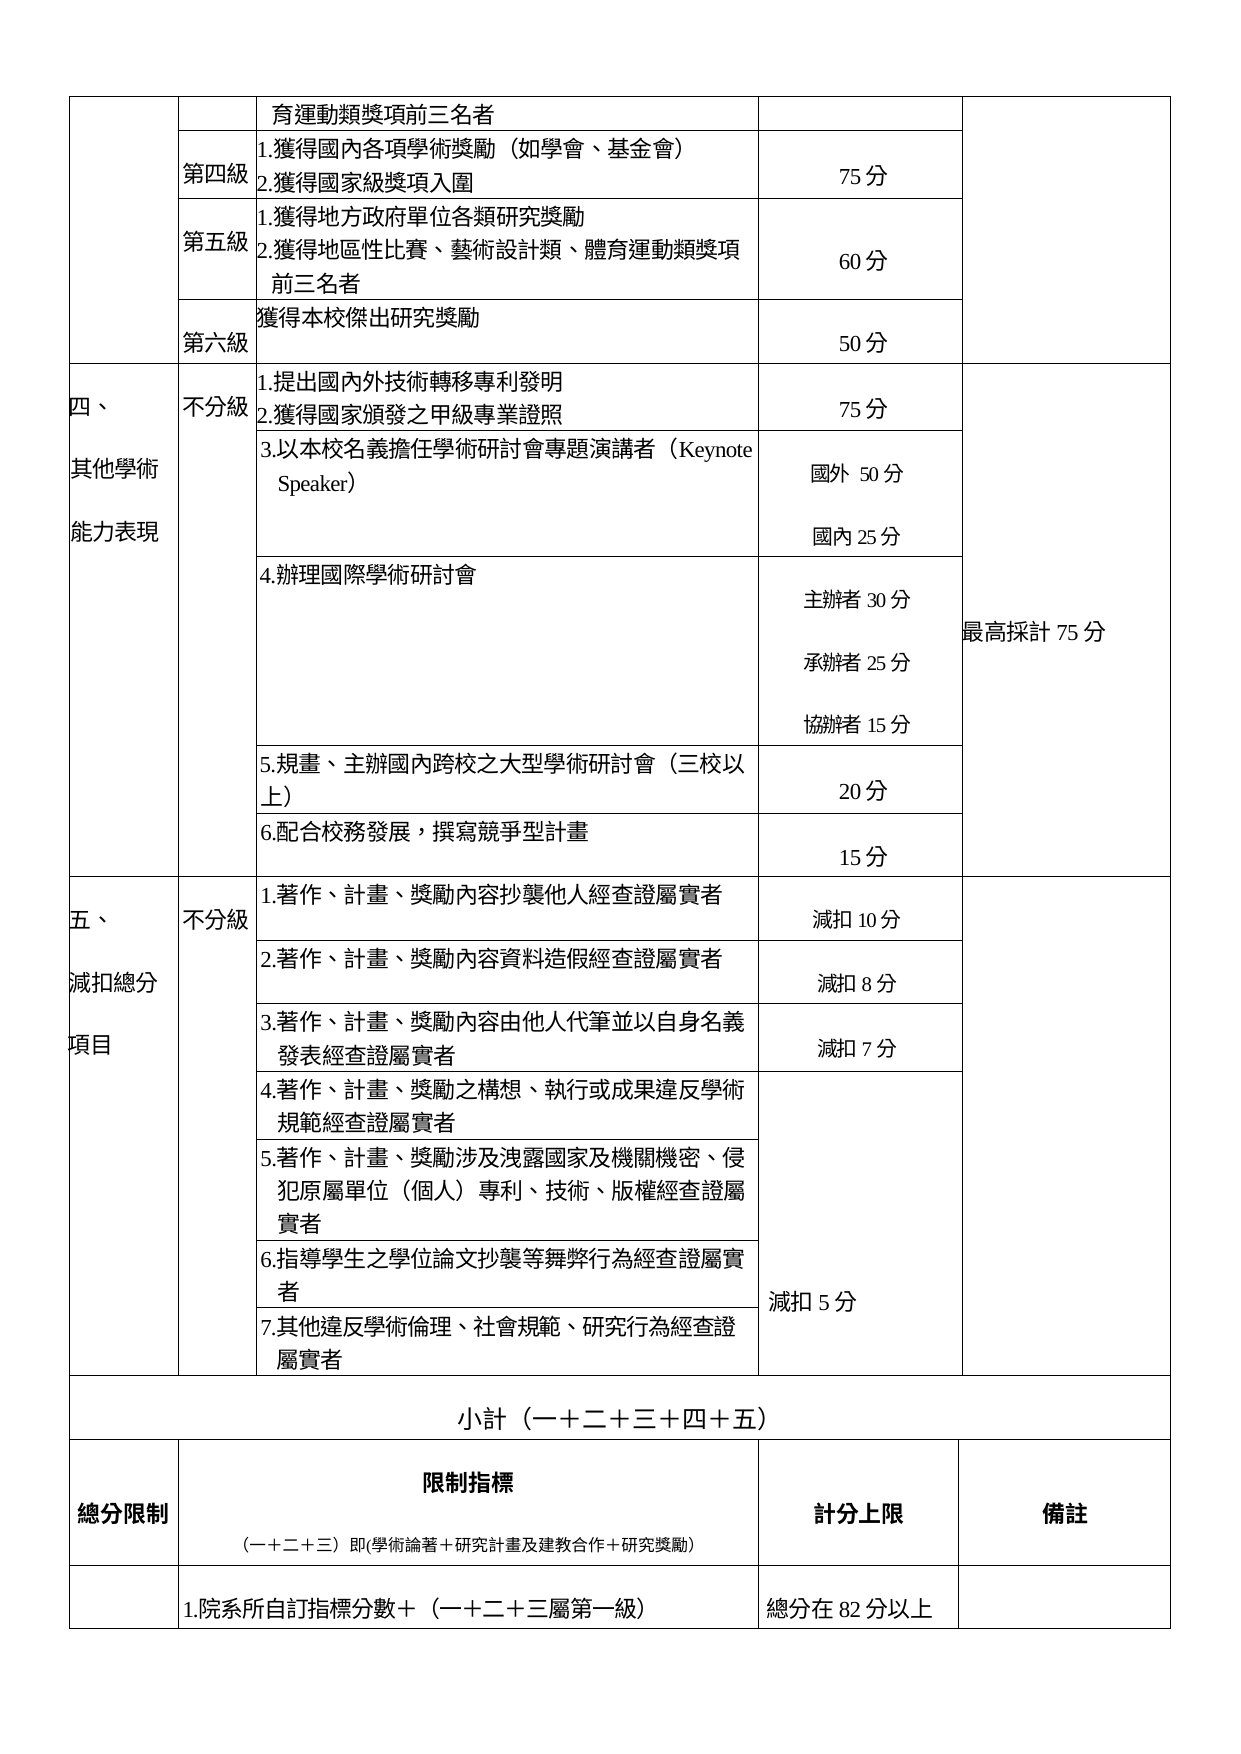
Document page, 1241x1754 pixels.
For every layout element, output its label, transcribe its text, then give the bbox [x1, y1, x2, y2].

table_cell 國外 50分 國內25分 [759, 431, 962, 556]
table_cell 備註 [959, 1440, 1170, 1564]
table_cell 不分級 [179, 364, 256, 876]
table_cell 減扣8分 [759, 941, 962, 1003]
table_cell 1.著作、計畫、獎勵內容抄襲他人經查證屬實者 [257, 877, 758, 939]
table_cell 60分 [759, 199, 962, 299]
table_cell 20分 [759, 746, 962, 812]
table_cell 15分 [759, 814, 962, 876]
table_cell 計分上限 [759, 1440, 958, 1564]
table_cell 7.其他違反學術倫理、社會規範、研究行為經查證屬實者 [257, 1308, 758, 1375]
table_cell 第四級 [179, 131, 256, 198]
table_cell 1.提出國內外技術轉移專利發明 2.獲得國家頒發之甲級專業證照 [257, 364, 758, 430]
table_cell 75分 [759, 131, 962, 198]
table_cell 第六級 [179, 300, 256, 362]
table_cell 4.著作、計畫、獎勵之構想、執行或成果違反學術規範經查證屬實者 [257, 1072, 758, 1138]
table_cell 75分 [759, 364, 962, 430]
table_cell 限制指標 （一＋二＋三）即(學術論著＋研究計畫及建教合作＋研究獎勵） [179, 1440, 758, 1564]
table_cell 4.辦理國際學術研討會 [257, 557, 758, 745]
table_cell 不分級 [179, 877, 256, 1375]
table_cell 減扣7分 [759, 1004, 962, 1071]
table_cell 1.獲得國內各項學術獎勵（如學會、基金會） 2.獲得國家級獎項入圍 [257, 131, 758, 198]
table_cell 3.著作、計畫、獎勵內容由他人代筆並以自身名義發表經查證屬實者 [257, 1004, 758, 1071]
table_cell 減扣5分 [759, 1072, 962, 1375]
table_cell 育運動類獎項前三名者 [257, 97, 758, 130]
table_cell 最高採計75分 [963, 364, 1170, 876]
table_cell 2.著作、計畫、獎勵內容資料造假經查證屬實者 [257, 941, 758, 1003]
table_cell 主辦者30分 承辦者25分 協辦者15分 [759, 557, 962, 745]
table_cell 3.以本校名義擔任學術研討會專題演講者（Keynote Speaker） [257, 431, 758, 556]
table_cell 1.獲得地方政府單位各類研究獎勵 2.獲得地區性比賽、藝術設計類、體育運動類獎項前三名者 [257, 199, 758, 299]
table_cell 總分在82分以上 [759, 1566, 958, 1628]
table_cell 第五級 [179, 199, 256, 299]
table_cell 5.著作、計畫、獎勵涉及洩露國家及機關機密、侵犯原屬單位（個人）專利、技術、版權經查證屬實者 [257, 1140, 758, 1239]
table_cell [70, 97, 178, 362]
table_cell 6.指導學生之學位論文抄襲等舞弊行為經查證屬實者 [257, 1241, 758, 1307]
table_cell [179, 97, 256, 130]
table_cell [963, 877, 1170, 1375]
table_cell 五、 減扣總分項目 [70, 877, 178, 1375]
table_cell [963, 97, 1170, 362]
table_cell 獲得本校傑出研究獎勵 [257, 300, 758, 362]
table_cell 6.配合校務發展，撰寫競爭型計畫 [257, 814, 758, 876]
table_cell 1.院系所自訂指標分數＋（一＋二＋三屬第一級） [179, 1566, 758, 1628]
table_cell [959, 1566, 1170, 1628]
table_cell [759, 97, 962, 130]
table_cell 5.規畫、主辦國內跨校之大型學術研討會（三校以上） [257, 746, 758, 812]
table_cell 減扣10分 [759, 877, 962, 939]
table_cell 四、 其他學術能力表現 [70, 364, 178, 876]
table_cell [70, 1566, 178, 1628]
table_cell 小計（一＋二＋三＋四＋五） [70, 1376, 1170, 1438]
table_cell 總分限制 [70, 1440, 178, 1564]
table_cell 50分 [759, 300, 962, 362]
